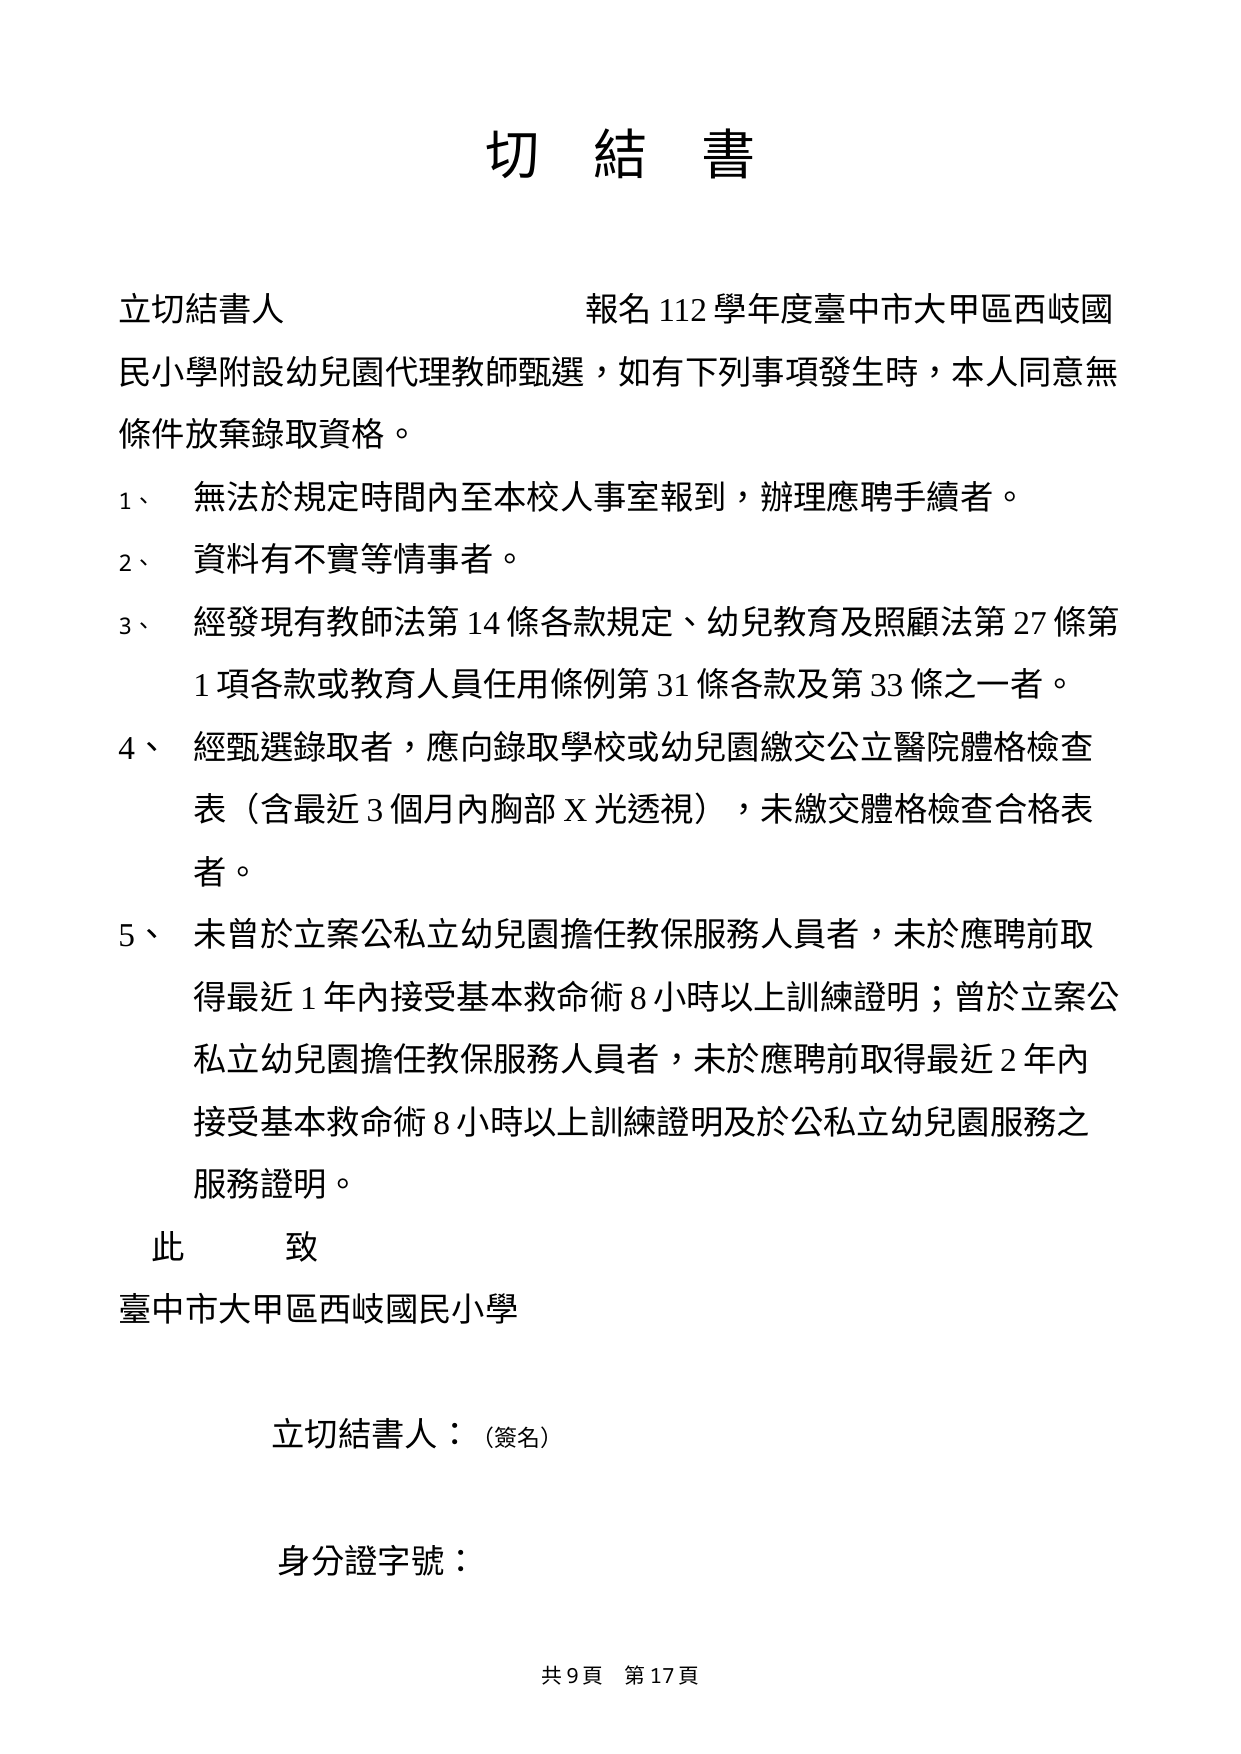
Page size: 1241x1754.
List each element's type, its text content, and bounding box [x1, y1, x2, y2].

text 身分證字號： [118, 1516, 1122, 1578]
text 此 致 [118, 1203, 1122, 1266]
list 經發現有教師法第14條各款規定、幼兒教育及照顧法第27條第1項各款或教育人員任用條例第31條各款及第33條之一者。 [118, 578, 1122, 703]
list 無法於規定時間內至本校人事室報到，辦理應聘手續者。 [118, 453, 1122, 516]
text 立切結書人：（簽名） [118, 1391, 1122, 1453]
text 切 結 書 [118, 78, 1122, 203]
text 立切結書人 報名112學年度臺中市大甲區西岐國民小學附設幼兒園代理教師甄選，如有下列事項發生時，本人同意無條件放棄錄取資格。 [118, 266, 1122, 453]
text 臺中市大甲區西岐國民小學 [118, 1266, 1122, 1328]
list 未曾於立案公私立幼兒園擔任教保服務人員者，未於應聘前取得最近1年內接受基本救命術8小時以上訓練證明；曾於立案公私立幼兒園擔任教保服務人員者，未於應聘前取得最近2年內接受基本救命術8小時以上訓練證明及於公私立幼兒園服務之服務證明。 [118, 891, 1122, 1203]
list 經甄選錄取者，應向錄取學校或幼兒園繳交公立醫院體格檢查表（含最近3個月內胸部X光透視），未繳交體格檢查合格表者。 [118, 703, 1122, 891]
list 資料有不實等情事者。 [118, 516, 1122, 578]
